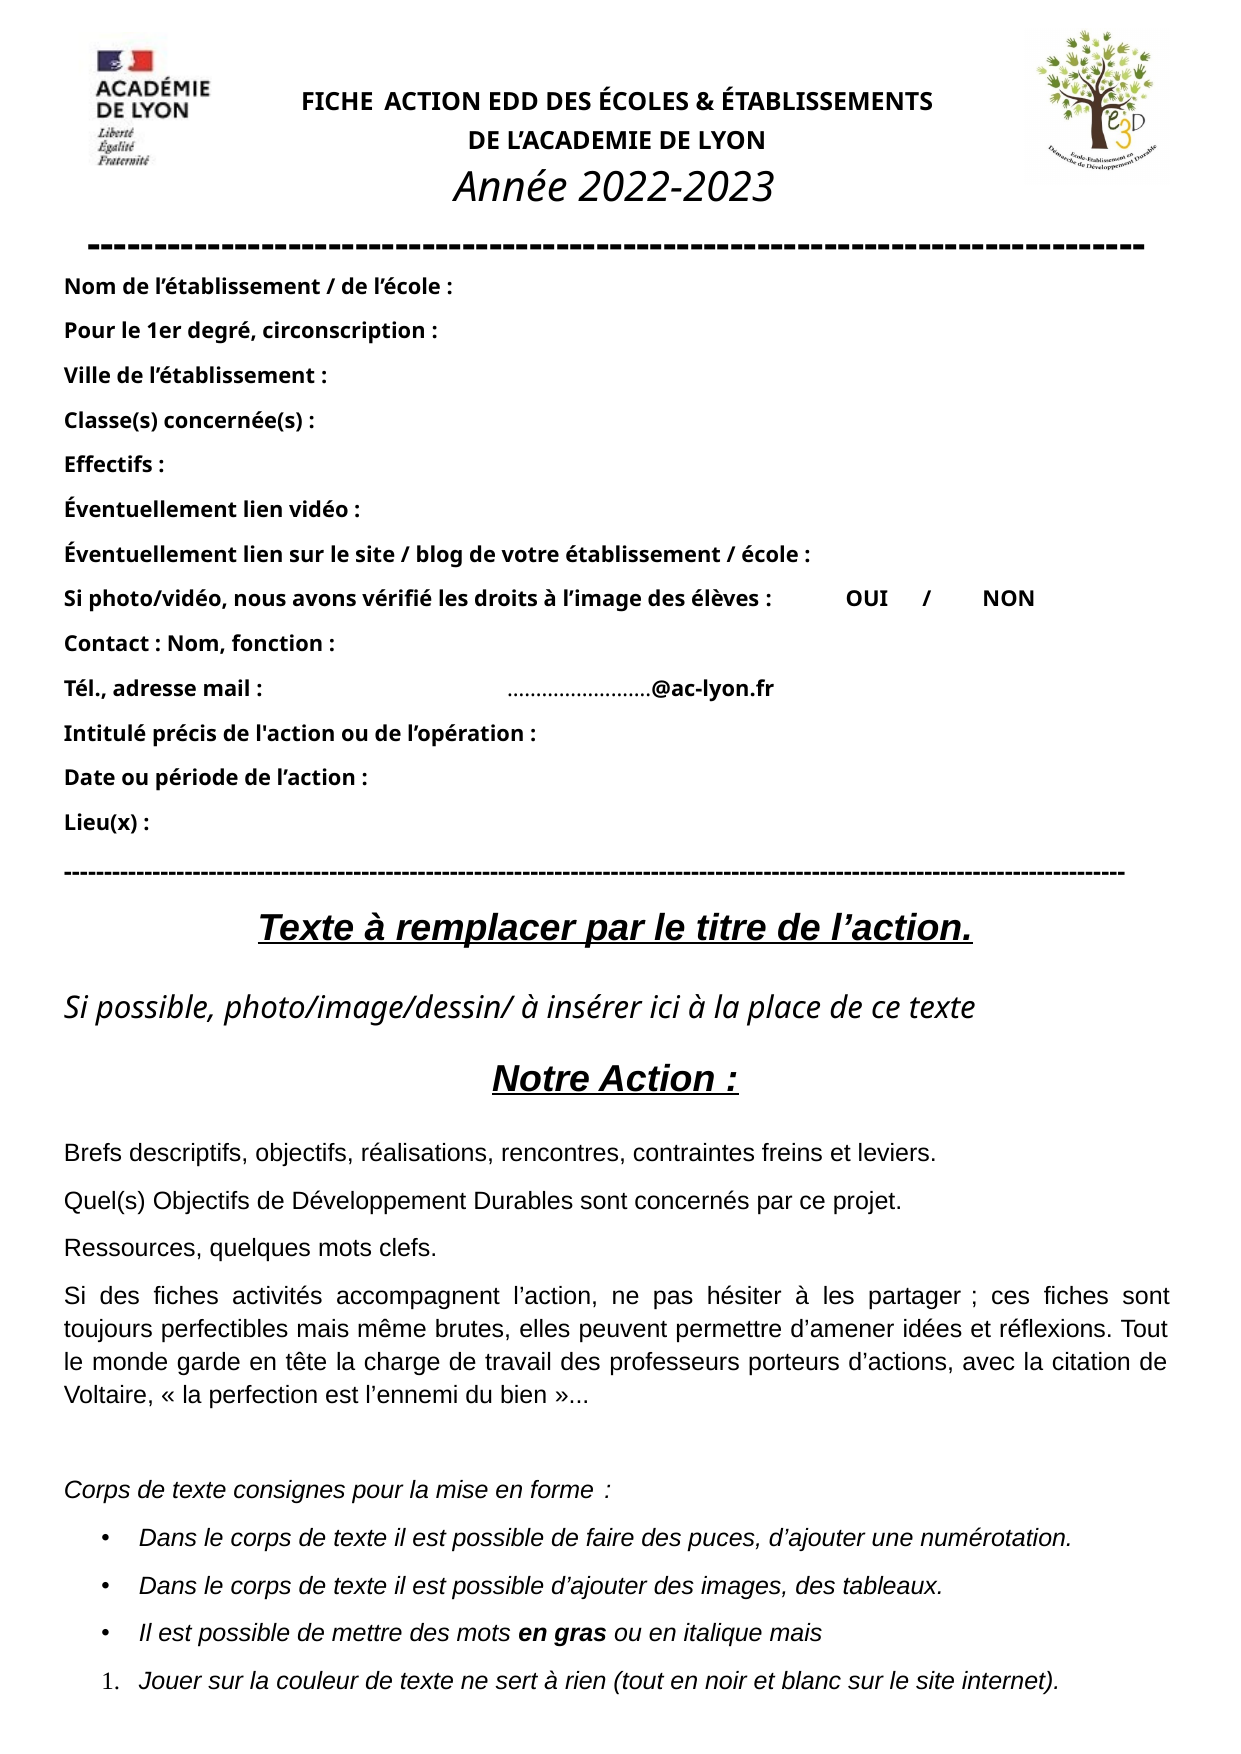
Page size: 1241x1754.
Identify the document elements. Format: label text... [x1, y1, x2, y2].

text Si possible, photo/image/dessin/ à insérer ici à la place de ce texte [64, 985, 1170, 1027]
subtitle Texte à remplacer par le titre de l’action. [64, 905, 1170, 948]
text Corps de texte consignes pour la mise en forme : [64, 1475, 1170, 1504]
text Nom de l’établissement / de l’école : [64, 271, 1170, 300]
text Quel(s) Objectifs de Développement Durables sont concernés par ce projet. [64, 1186, 1170, 1214]
text Brefs descriptifs, objectifs, réalisations, rencontres, contraintes freins et leviers. [64, 1138, 1170, 1167]
text ------------------------------------------------------------------------------- [64, 214, 1170, 271]
text Ville de l’établissement : Classe(s) concernée(s) : [64, 360, 1170, 434]
picture [1024, 28, 1170, 185]
text FICHE ACTION EDD DES ÉCOLES & ÉTABLISSEMENTS [64, 21, 1196, 195]
text DE L’ACADEMIE DE LYON [250, 123, 1009, 157]
text Année 2022-2023 [64, 157, 1170, 214]
list Dans le corps de texte il est possible de faire des puces, d’ajouter une numérotation. [101, 1523, 1170, 1552]
text Effectifs : [64, 449, 1170, 479]
text Ressources, quelques mots clefs. [64, 1233, 1170, 1262]
list Il est possible de mettre des mots en gras ou en italique mais [101, 1618, 1170, 1647]
text Pour le 1er degré, circonscription : [64, 315, 1170, 345]
list Dans le corps de texte il est possible d’ajouter des images, des tableaux. [101, 1571, 1170, 1599]
text Si des fiches activités accompagnent l’action, ne pas hésiter à les partager ; ces fiches sont toujours perfectibles mais même brutes, elles peuvent permettre d’amener idées et réflexions. Tout le monde garde en tête la charge de travail des professeurs porteurs d’actions, avec la citation de Voltaire, « la perfection est l’ennemi du bien »... [64, 1281, 1170, 1409]
text Éventuellement lien vidéo : [64, 494, 1170, 524]
picture [78, 32, 230, 185]
subtitle Notre Action : [64, 1056, 1170, 1099]
text Si photo/vidéo, nous avons vérifié les droits à l’image des élèves : OUI / NON Contact : Nom, fonction : Tél., adresse mail : …………………….@ac-lyon.fr Intitulé précis de l'action ou de l’opération : Date ou période de l’action : Lieu(x) : ------------------------------------------------------------------------------------------------------------------------------------ [64, 583, 1170, 888]
text Éventuellement lien sur le site / blog de votre établissement / école : [64, 539, 1170, 568]
list Jouer sur la couleur de texte ne sert à rien (tout en noir et blanc sur le site internet). [101, 1666, 1170, 1695]
